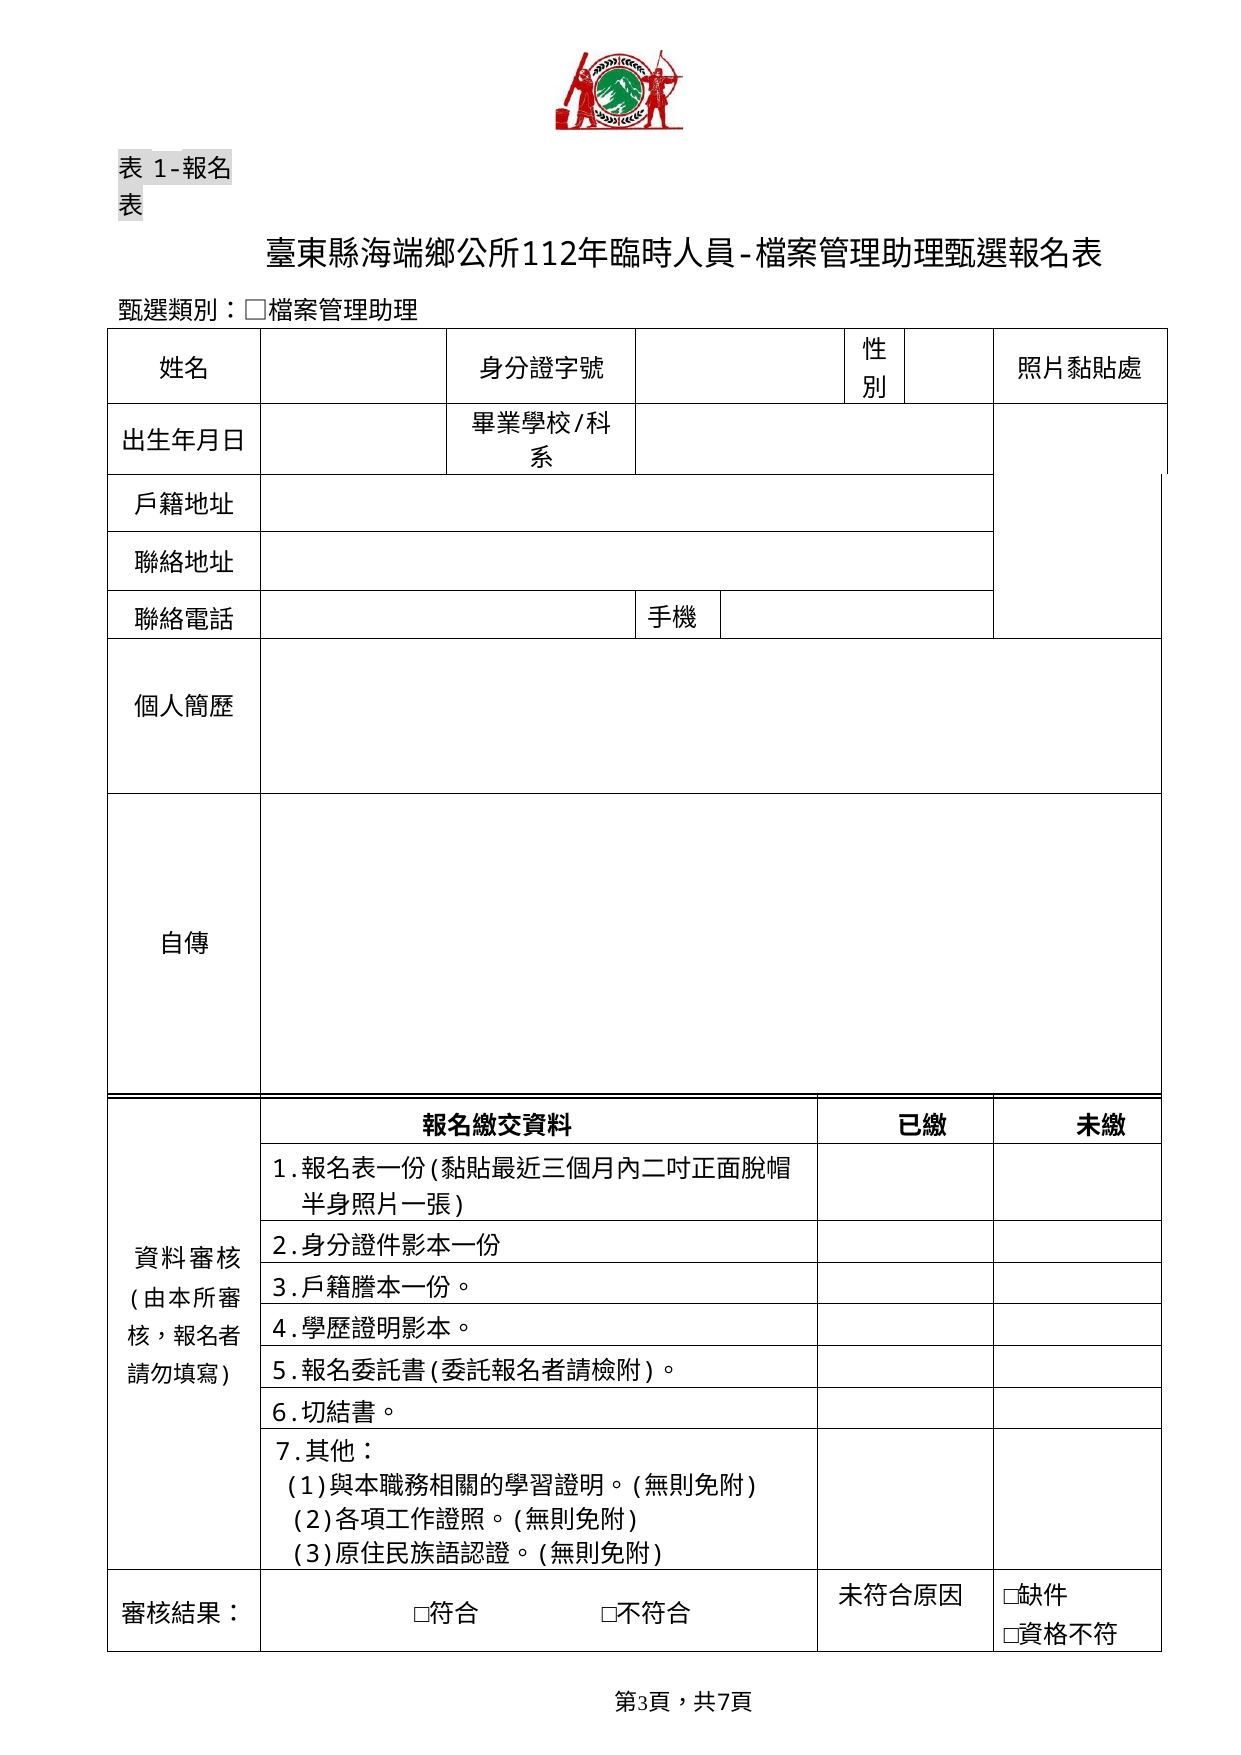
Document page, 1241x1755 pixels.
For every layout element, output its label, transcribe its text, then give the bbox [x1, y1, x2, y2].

text 甄選類別：□檔案管理助理 [118, 290, 1170, 326]
table_cell [1162, 1262, 1167, 1303]
table_cell [261, 794, 1161, 1093]
table_cell [994, 1346, 1161, 1387]
table_cell [261, 532, 993, 590]
text 表 1-報名表 [118, 149, 253, 221]
table_cell [1162, 1345, 1167, 1387]
table_cell [818, 1346, 993, 1387]
table_cell 2.身分證件影本一份 [261, 1221, 817, 1262]
table_cell [261, 404, 446, 473]
table_cell [636, 404, 993, 473]
table_cell [1162, 1093, 1167, 1143]
table_cell 7.其他： (1)與本職務相關的學習證明。(無則免附) (2)各項工作證照。(無則免附) (3)原住民族語認證。(無則免附) [261, 1429, 817, 1568]
table_cell [994, 474, 1161, 638]
table_cell [261, 475, 993, 531]
table_cell [994, 1144, 1161, 1220]
table_cell 聯絡電話 [108, 591, 260, 638]
table_header 姓名 [108, 329, 260, 403]
table_cell [994, 1304, 1161, 1345]
table_header 身分證字號 [447, 329, 635, 403]
table_header [261, 329, 446, 403]
table_cell 未符合原因 [818, 1570, 993, 1651]
table_cell 手機 [636, 591, 720, 638]
table_cell [1162, 1303, 1167, 1345]
table_cell [994, 1388, 1161, 1428]
table_header 性 別 [845, 329, 904, 403]
table_cell [1162, 1143, 1167, 1220]
table_cell □符合 □不符合 [261, 1570, 817, 1651]
table_cell 自傳 [108, 794, 260, 1093]
table_cell [1162, 1387, 1167, 1428]
table_header [636, 329, 844, 403]
table_cell [261, 591, 635, 638]
table_header 照片黏貼處 [994, 329, 1167, 403]
table_cell [994, 1263, 1161, 1303]
table_cell 審核結果： [108, 1570, 260, 1651]
table_cell [818, 1144, 993, 1220]
table_cell 5.報名委託書(委託報名者請檢附)。 [261, 1346, 817, 1387]
table_cell [818, 1263, 993, 1303]
table_cell 1.報名表一份(黏貼最近三個月內二吋正面脫帽 半身照片一張) [261, 1144, 817, 1220]
table_cell □缺件 □資格不符 [994, 1570, 1161, 1651]
table_cell 出生年月日 [108, 404, 260, 473]
picture [555, 50, 684, 133]
table_cell [1162, 793, 1167, 1093]
table_header [905, 329, 993, 403]
table_cell [1162, 638, 1167, 793]
text 臺東縣海端鄉公所112年臨時人員-檔案管理助理甄選報名表 [265, 226, 1170, 275]
table_cell 個人簡歷 [108, 639, 260, 793]
table_cell [1162, 474, 1167, 531]
table_cell [818, 1429, 993, 1568]
table_cell [261, 639, 1161, 793]
table_cell 3.戶籍謄本一份。 [261, 1263, 817, 1303]
table_cell [1162, 1569, 1167, 1651]
table_cell [721, 591, 993, 638]
table_cell [1162, 531, 1167, 590]
table_cell 4.學歷證明影本。 [261, 1304, 817, 1345]
table_cell 未繳 [994, 1099, 1161, 1143]
table_cell 畢業學校/科系 [447, 404, 635, 473]
table_cell [818, 1304, 993, 1345]
table_cell 報名繳交資料 [261, 1099, 817, 1143]
table_cell 聯絡地址 [108, 532, 260, 590]
table_cell 資料審核(由本所審核，報名者請勿填寫) [108, 1099, 260, 1568]
table_cell [994, 404, 1167, 473]
table_cell [1162, 590, 1167, 638]
table_cell 已繳 [818, 1099, 993, 1143]
table_cell [1162, 1428, 1167, 1568]
table_cell [994, 1221, 1161, 1262]
table_cell [818, 1388, 993, 1428]
table_cell [994, 1429, 1161, 1568]
table_cell [818, 1221, 993, 1262]
table_cell 戶籍地址 [108, 475, 260, 531]
table_cell [1162, 1220, 1167, 1262]
table_cell 6.切結書。 [261, 1388, 817, 1428]
